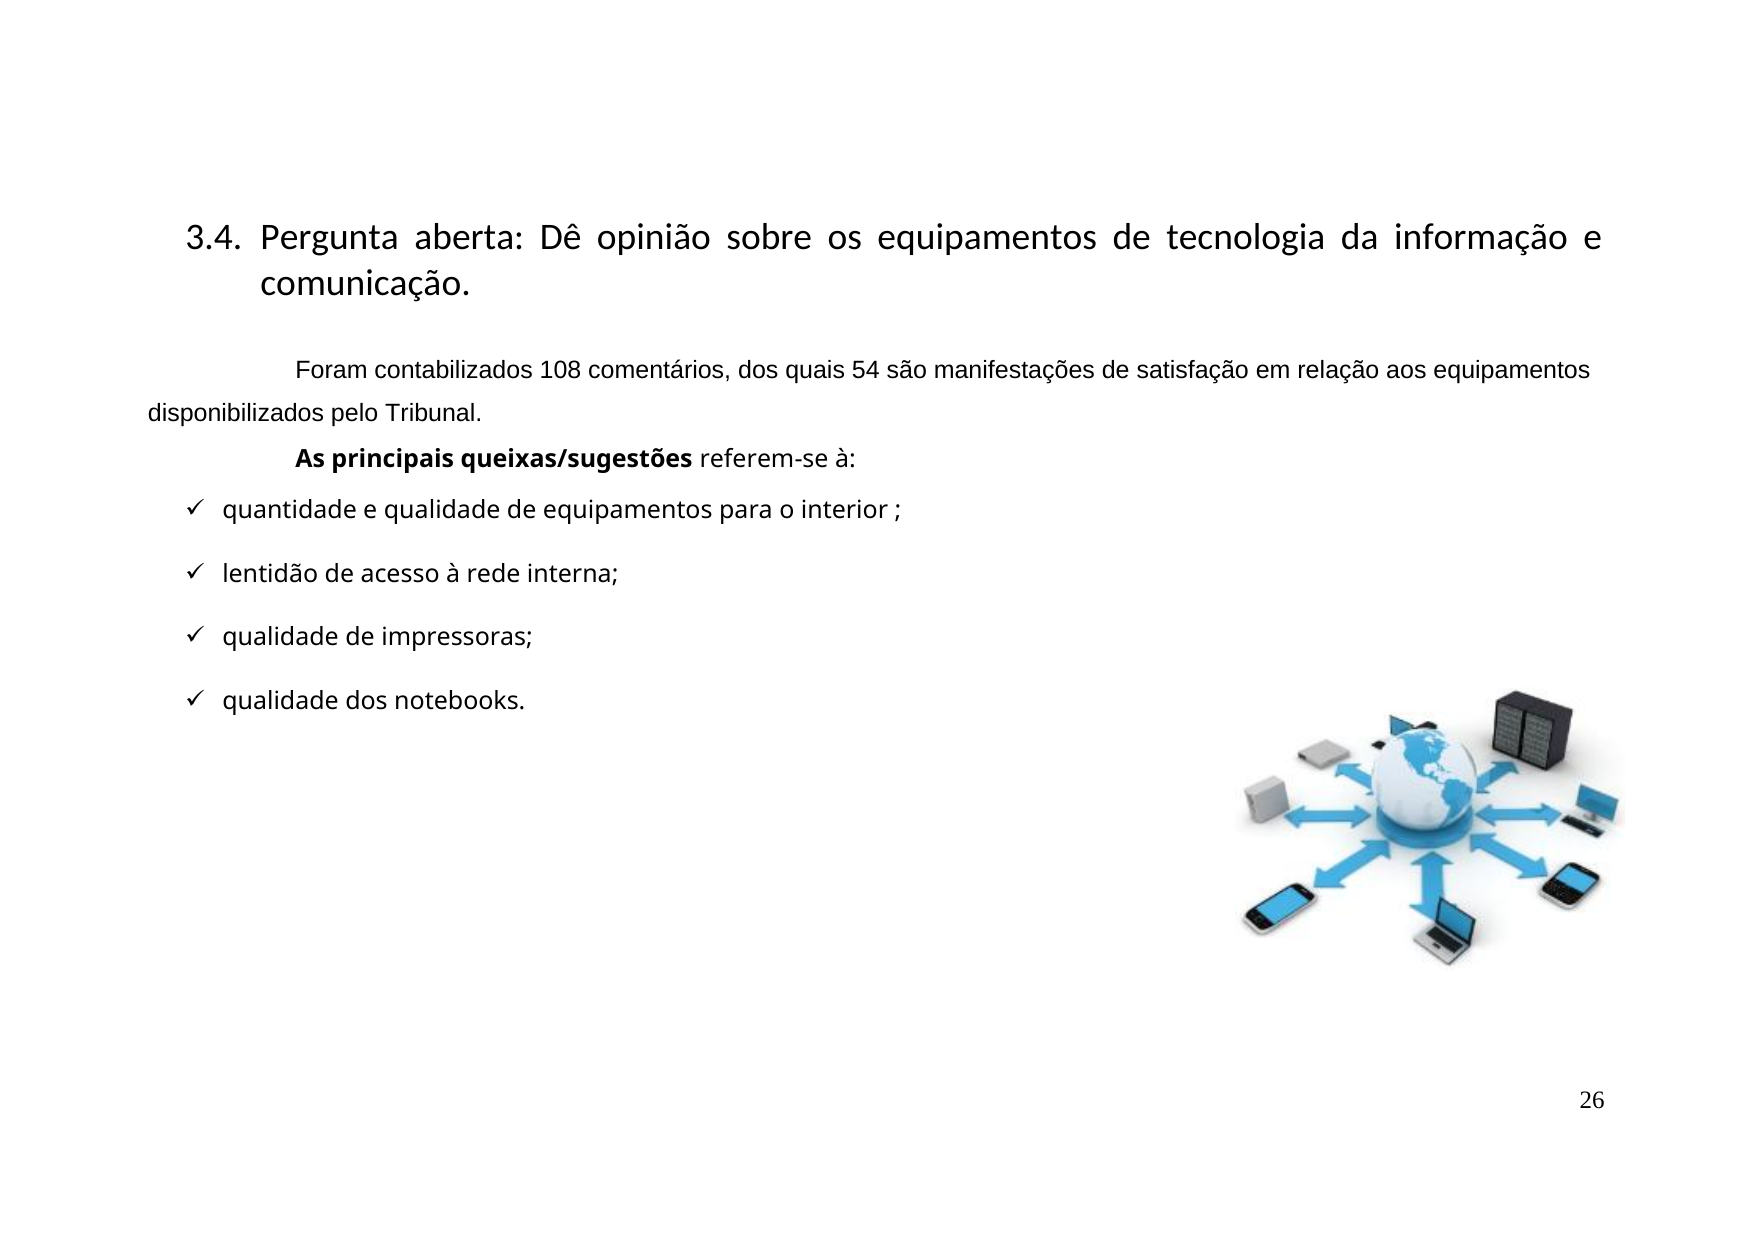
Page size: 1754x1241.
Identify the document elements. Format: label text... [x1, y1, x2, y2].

list qualidade dos notebooks. [185, 682, 1604, 717]
text Foram contabilizados 108 comentários, dos quais 54 são manifestações de satisfação em relação aos equipamentos disponibilizados pelo Tribunal. [148, 354, 1604, 426]
picture [1234, 687, 1626, 971]
text As principais queixas/sugestões referem-se à: [148, 441, 1604, 475]
list lentidão de acesso à rede interna; [185, 555, 1604, 589]
list qualidade de impressoras; [185, 619, 1604, 653]
list quantidade e qualidade de equipamentos para o interior ; [185, 492, 1604, 526]
list Pergunta aberta: Dê opinião sobre os equipamentos de tecnologia da informação e comunicação. [185, 213, 1604, 304]
